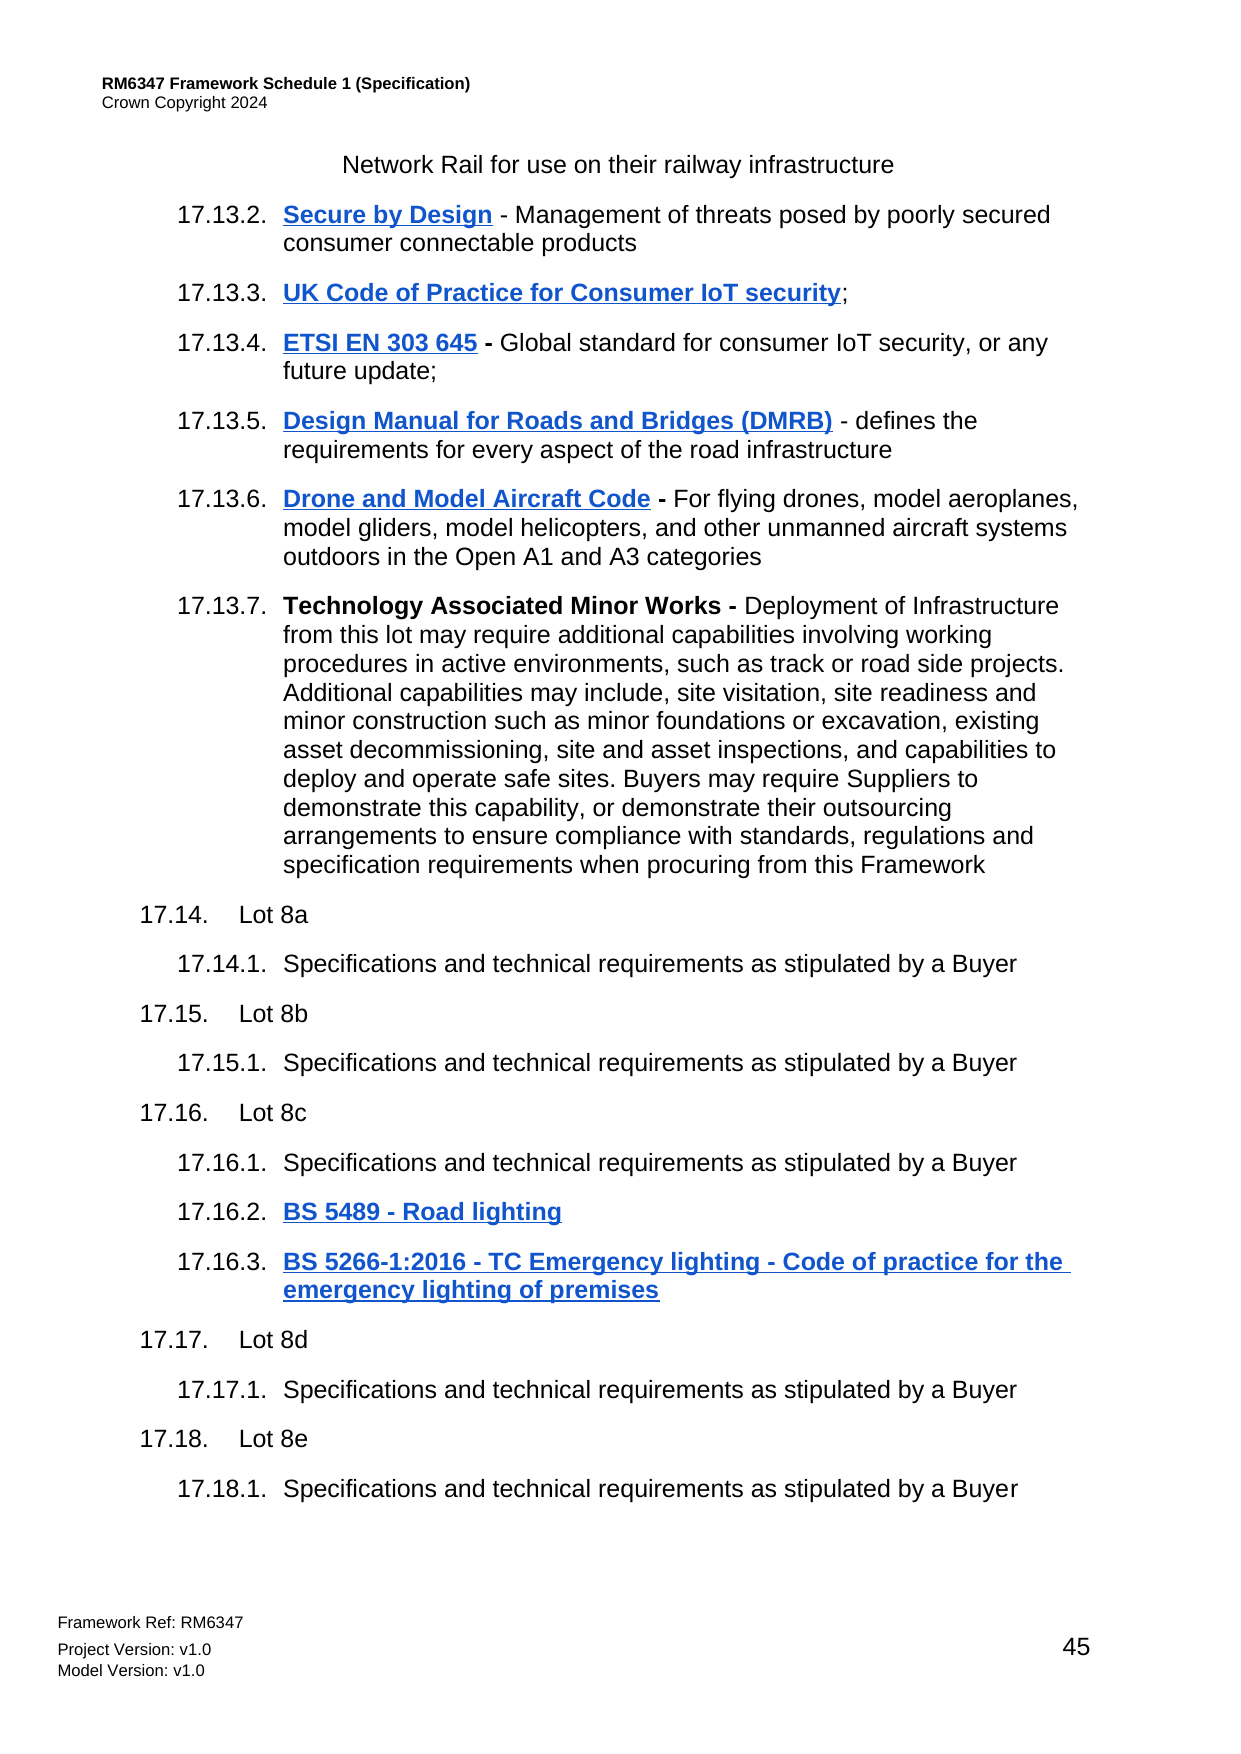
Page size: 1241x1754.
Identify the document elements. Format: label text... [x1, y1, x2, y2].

list Specifications and technical requirements as stipulated by a Buyer [267, 1147, 1090, 1176]
list Secure by Design - Management of threats posed by poorly secured consumer connectable products [267, 199, 1090, 257]
list Specifications and technical requirements as stipulated by a Buyer [267, 949, 1090, 978]
list Lot 8b [209, 999, 1090, 1027]
list Specifications and technical requirements as stipulated by a Buyer [267, 1374, 1090, 1403]
list Specifications and technical requirements as stipulated by a Buyer [267, 1048, 1090, 1077]
list Lot 8d [209, 1325, 1090, 1354]
list BS 5489 - Road lighting [267, 1197, 1090, 1226]
list Technology Associated Minor Works - Deployment of Infrastructure from this lot may require additional capabilities involving working procedures in active environments, such as track or road side projects. Additional capabilities may include, site visitation, site readiness and minor construction such as minor foundations or excavation, existing asset decommissioning, site and asset inspections, and capabilities to deploy and operate safe sites. Buyers may require Suppliers to demonstrate this capability, or demonstrate their outsourcing arrangements to ensure compliance with standards, regulations and specification requirements when procuring from this Framework [267, 591, 1090, 879]
list ETSI EN 303 645 - Global standard for consumer IoT security, or any future update; [267, 327, 1090, 385]
list Design Manual for Roads and Bridges (DMRB) - defines the requirements for every aspect of the road infrastructure [267, 406, 1090, 463]
list UK Code of Practice for Consumer IoT security; [267, 278, 1090, 307]
list Drone and Model Aircraft Code - For flying drones, model aeroplanes, model gliders, model helicopters, and other unmanned aircraft systems outdoors in the Open A1 and A3 categories [267, 484, 1090, 570]
list Network Rail for use on their railway infrastructure [304, 150, 1090, 179]
list BS 5266-1:2016 - TC Emergency lighting - Code of practice for the emergency lighting of premises [267, 1247, 1090, 1304]
list Lot 8c [209, 1098, 1090, 1127]
list Lot 8a [209, 899, 1090, 928]
list Lot 8e [209, 1424, 1090, 1453]
list Specifications and technical requirements as stipulated by a Buyer [267, 1474, 1090, 1502]
